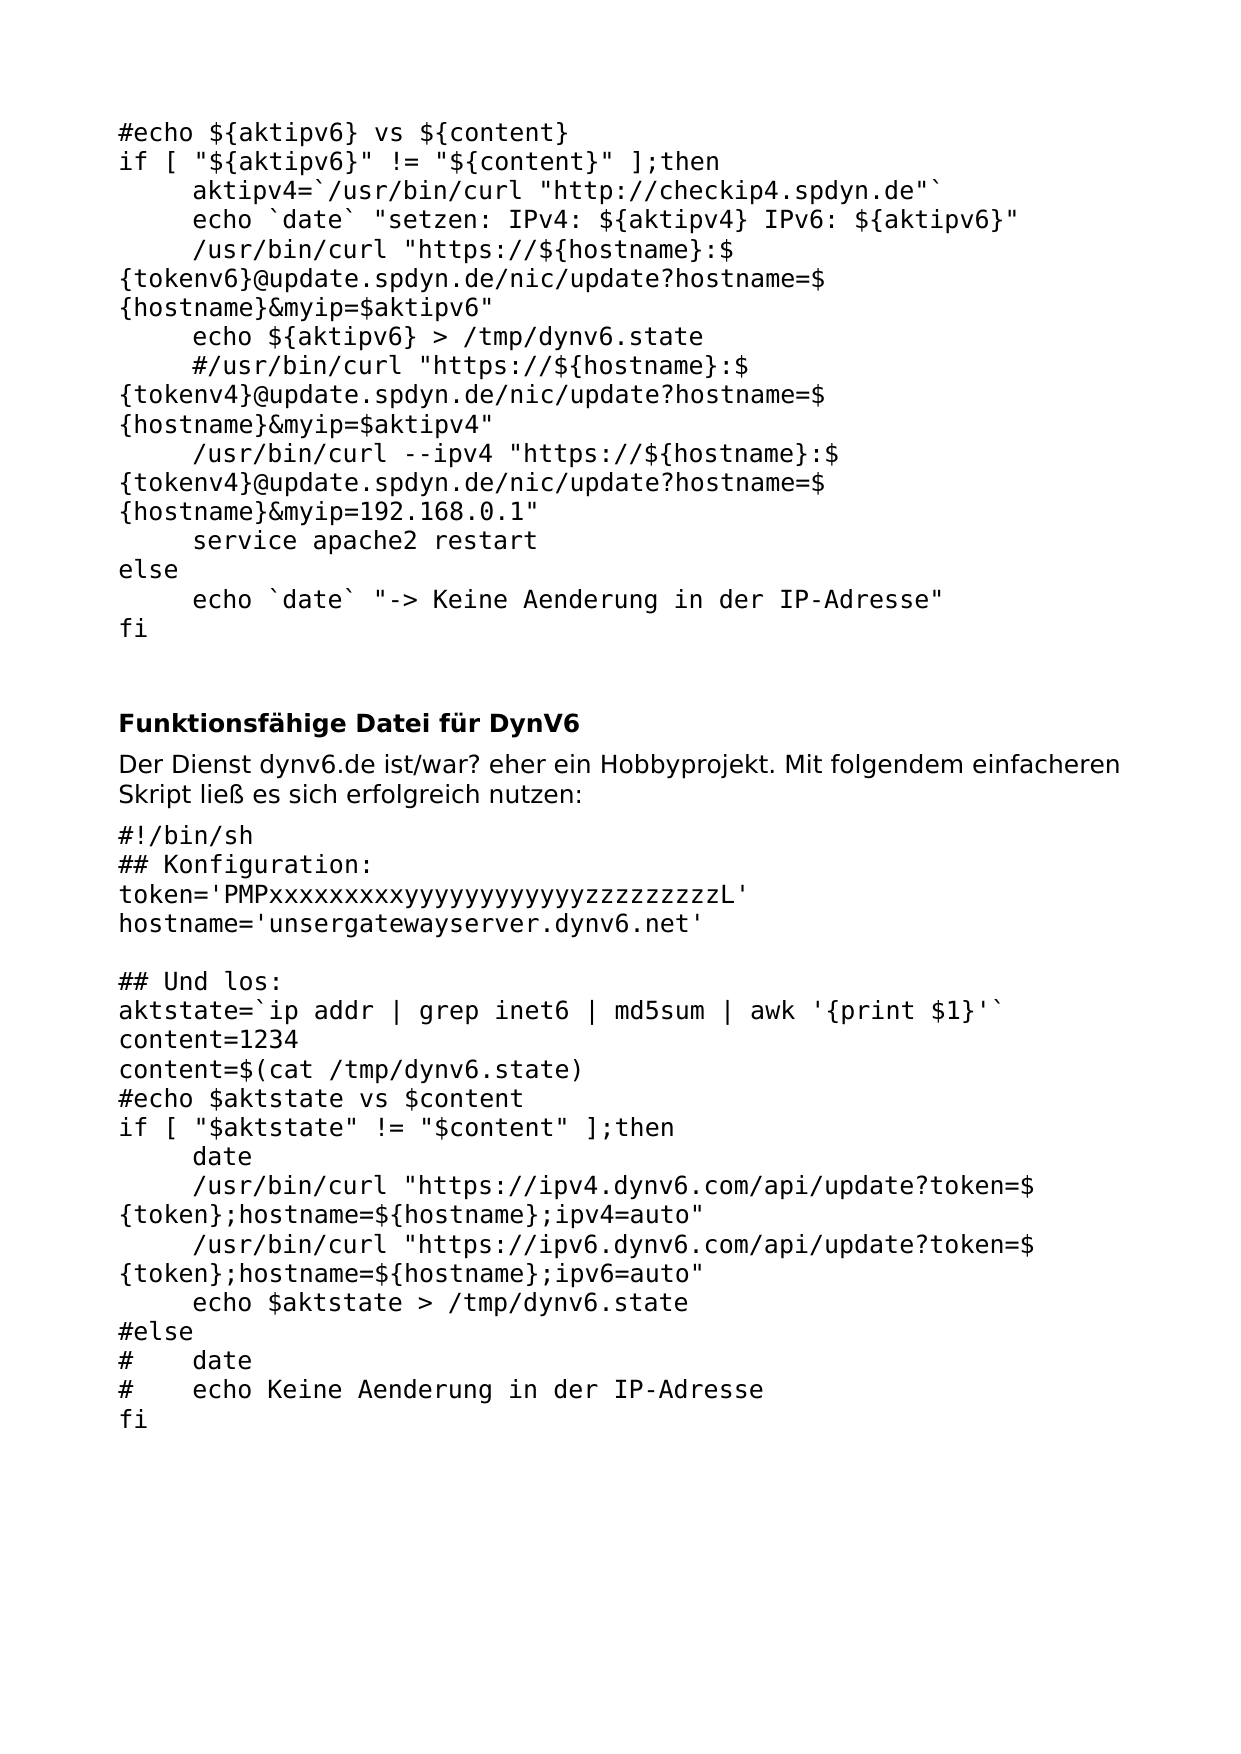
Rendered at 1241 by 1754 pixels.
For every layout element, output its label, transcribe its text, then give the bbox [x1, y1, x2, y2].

text #echo ${aktipv6} vs ${content} if [ "${aktipv6}" != "${content}" ];then aktipv4=`/usr/bin/curl "http://checkip4.spdyn.de"` echo `date` "setzen: IPv4: ${aktipv4} IPv6: ${aktipv6}" /usr/bin/curl "https://${hostname}:${tokenv6}@update.spdyn.de/nic/update?hostname=${hostname}&myip=$aktipv6" echo ${aktipv6} > /tmp/dynv6.state #/usr/bin/curl "https://${hostname}:${tokenv4}@update.spdyn.de/nic/update?hostname=${hostname}&myip=$aktipv4" /usr/bin/curl --ipv4 "https://${hostname}:${tokenv4}@update.spdyn.de/nic/update?hostname=${hostname}&myip=192.168.0.1" service apache2 restart else echo `date` "-> Keine Aenderung in der IP-Adresse" fi [118, 118, 1122, 672]
text #!/bin/sh ## Konfiguration: token='PMPxxxxxxxxxyyyyyyyyyyyyzzzzzzzzzL' hostname='unsergatewayserver.dynv6.net' ## Und los: aktstate=`ip addr | grep inet6 | md5sum | awk '{print $1}'` content=1234 content=$(cat /tmp/dynv6.state) #echo $aktstate vs $content if [ "$aktstate" != "$content" ];then date /usr/bin/curl "https://ipv4.dynv6.com/api/update?token=${token};hostname=${hostname};ipv4=auto" /usr/bin/curl "https://ipv6.dynv6.com/api/update?token=${token};hostname=${hostname};ipv6=auto" echo $aktstate > /tmp/dynv6.state #else # date # echo Keine Aenderung in der IP-Adresse fi [118, 822, 1122, 1434]
subtitle Funktionsfähige Datei für DynV6 [118, 709, 1122, 738]
text Der Dienst dynv6.de ist/war? eher ein Hobbyprojekt. Mit folgendem einfacheren Skript ließ es sich erfolgreich nutzen: [118, 751, 1122, 809]
